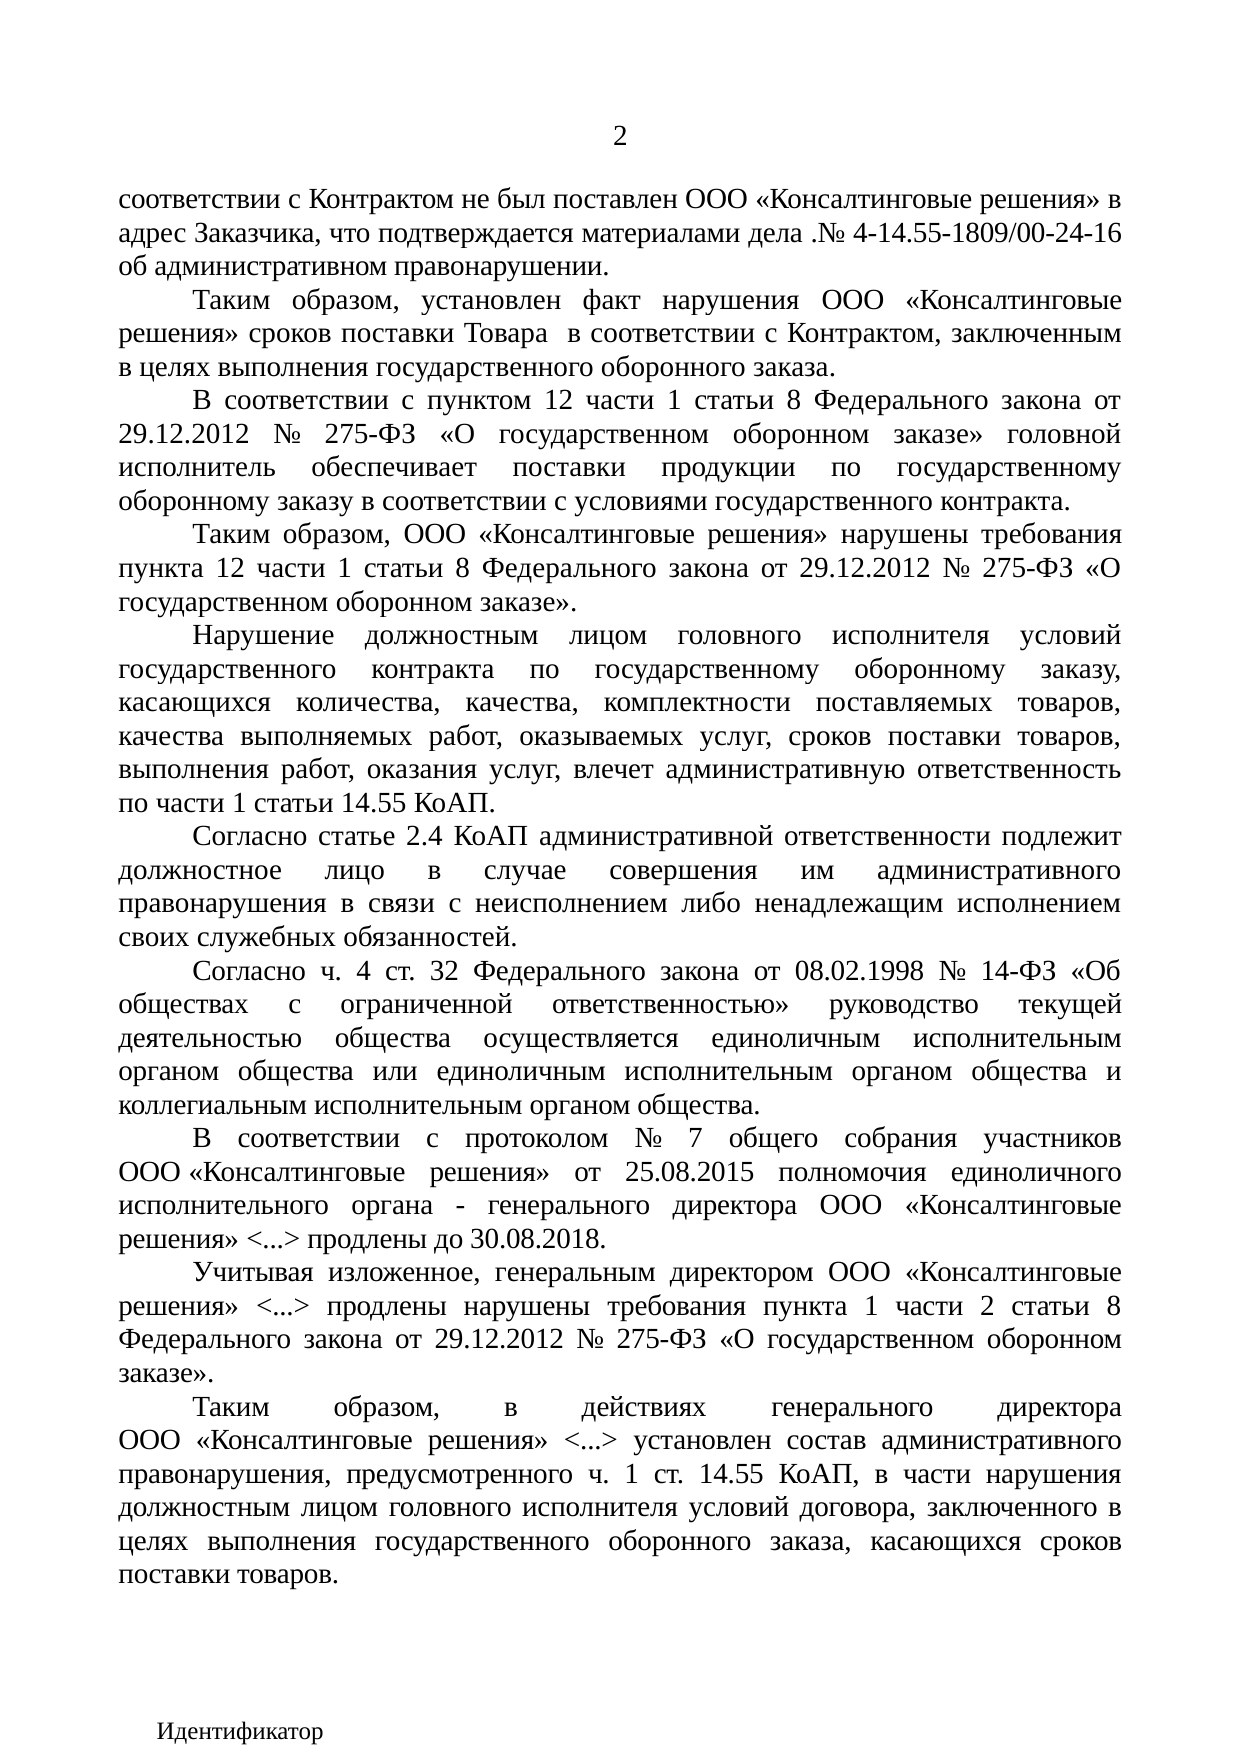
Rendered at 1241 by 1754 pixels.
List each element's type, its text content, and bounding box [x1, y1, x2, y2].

text Таким образом, установлен факт нарушения ООО «Консалтинговые решения» сроков поставки Товара в соответствии с Контрактом, заключенным в целях выполнения государственного оборонного заказа. [118, 282, 1122, 382]
text В соответствии с пунктом 12 части 1 статьи 8 Федерального закона от 29.12.2012 № 275-ФЗ «О государственном оборонном заказе» головной исполнитель обеспечивает поставки продукции по государственному оборонному заказу в соответствии с условиями государственного контракта. [118, 382, 1122, 517]
text Согласно статье 2.4 КоАП административной ответственности подлежит должностное лицо в случае совершения им административного правонарушения в связи с неисполнением либо ненадлежащим исполнением своих служебных обязанностей. [118, 818, 1122, 953]
text Учитывая изложенное, генеральным директором ООО «Консалтинговые решения» <...> продлены нарушены требования пункта 1 части 2 статьи 8 Федерального закона от 29.12.2012 № 275-ФЗ «О государственном оборонном заказе». [118, 1254, 1122, 1389]
text соответствии с Контрактом не был поставлен ООО «Консалтинговые решения» в адрес Заказчика, что подтверждается материалами дела .№ 4-14.55-1809/00-24-16 об административном правонарушении. [118, 181, 1122, 282]
text Нарушение должностным лицом головного исполнителя условий государственного контракта по государственному оборонному заказу, касающихся количества, качества, комплектности поставляемых товаров, качества выполняемых работ, оказываемых услуг, сроков поставки товаров, выполнения работ, оказания услуг, влечет административную ответственность по части 1 статьи 14.55 КоАП. [118, 617, 1122, 818]
text Согласно ч. 4 ст. 32 Федерального закона от 08.02.1998 № 14-ФЗ «Об обществах с ограниченной ответственностью» руководство текущей деятельностью общества осуществляется единоличным исполнительным органом общества или единоличным исполнительным органом общества и коллегиальным исполнительным органом общества. [118, 953, 1122, 1120]
text Таким образом, ООО «Консалтинговые решения» нарушены требования пункта 12 части 1 статьи 8 Федерального закона от 29.12.2012 № 275-ФЗ «О государственном оборонном заказе». [118, 517, 1122, 617]
text В соответствии с протоколом № 7 общего собрания участников ООО «Консалтинговые решения» от 25.08.2015 полномочия единоличного исполнительного органа - генерального директора ООО «Консалтинговые решения» <...> продлены до 30.08.2018. [118, 1120, 1122, 1254]
text Таким образом, в действиях генерального директора ООО «Консалтинговые решения» <...> установлен состав административного правонарушения, предусмотренного ч. 1 ст. 14.55 КоАП, в части нарушения должностным лицом головного исполнителя условий договора, заключенного в целях выполнения государственного оборонного заказа, касающихся сроков поставки товаров. [118, 1389, 1122, 1590]
